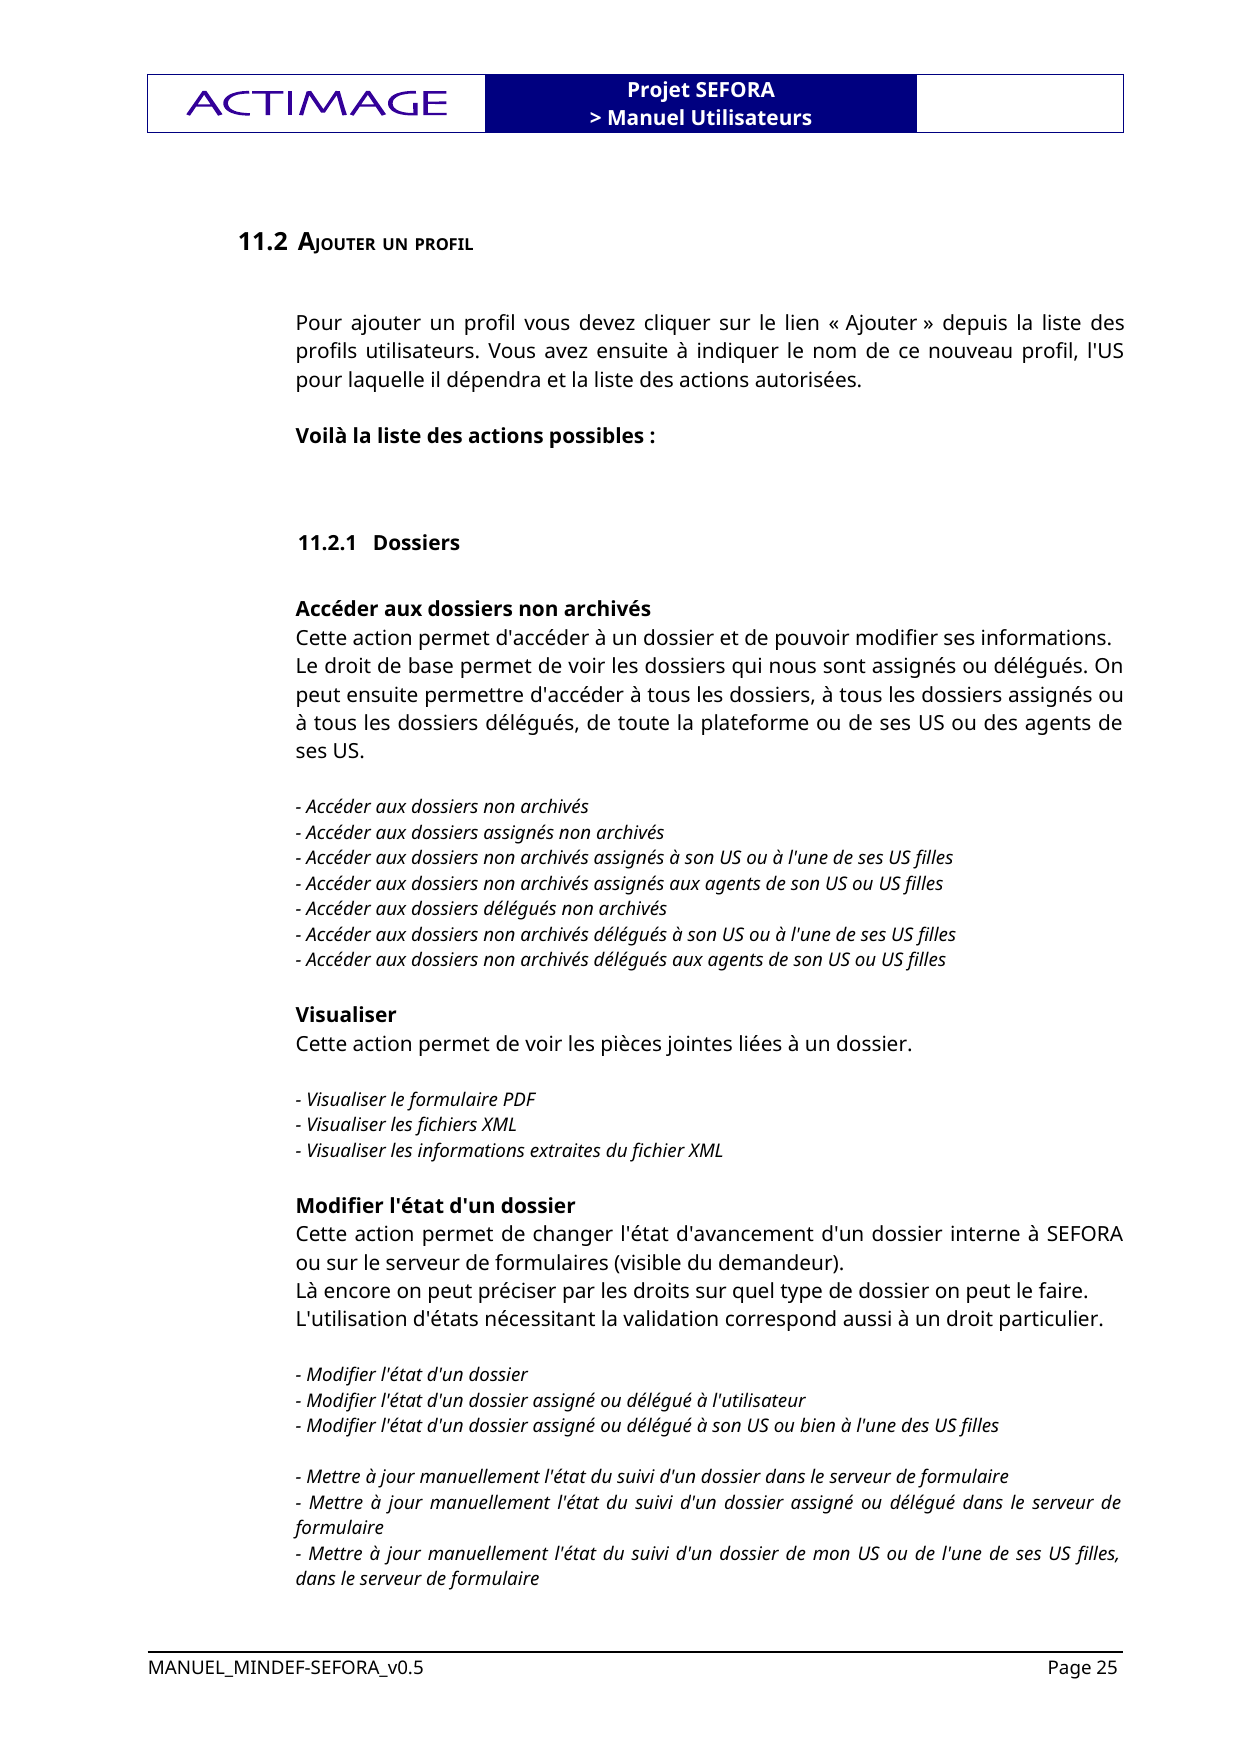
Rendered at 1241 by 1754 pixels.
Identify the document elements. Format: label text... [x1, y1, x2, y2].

text - Accéder aux dossiers non archivés délégués aux agents de son US ou US filles [295, 947, 1125, 972]
text - Accéder aux dossiers délégués non archivés [295, 896, 1125, 921]
text Cette action permet de voir les pièces jointes liées à un dossier. [295, 1029, 1125, 1057]
text - Modifier l'état d'un dossier [295, 1361, 1125, 1387]
text - Accéder aux dossiers non archivés [295, 793, 1125, 819]
text Accéder aux dossiers non archivés [295, 594, 1125, 623]
text - Visualiser les fichiers XML [295, 1111, 1125, 1137]
text - Mettre à jour manuellement l'état du suivi d'un dossier dans le serveur de formulaire [295, 1463, 1125, 1489]
text - Visualiser les informations extraites du fichier XML [295, 1137, 1125, 1162]
text - Accéder aux dossiers assignés non archivés [295, 819, 1125, 844]
text Visualiser [295, 1001, 1125, 1029]
text - Accéder aux dossiers non archivés assignés à son US ou à l'une de ses US filles [295, 844, 1125, 870]
text L'utilisation d'états nécessitant la validation correspond aussi à un droit particulier. [295, 1304, 1125, 1333]
text Modifier l'état d'un dossier [295, 1191, 1125, 1219]
text - Accéder aux dossiers non archivés assignés aux agents de son US ou US filles [295, 870, 1125, 896]
text - Modifier l'état d'un dossier assigné ou délégué à son US ou bien à l'une des US filles [295, 1412, 1125, 1438]
text - Mettre à jour manuellement l'état du suivi d'un dossier de mon US ou de l'une de ses US filles, dans le serveur de formulaire [295, 1540, 1125, 1591]
text Voilà la liste des actions possibles : [295, 422, 1125, 450]
text - Modifier l'état d'un dossier assigné ou délégué à l'utilisateur [295, 1387, 1125, 1412]
text - Mettre à jour manuellement l'état du suivi d'un dossier assigné ou délégué dans le serveur de formulaire [295, 1489, 1125, 1540]
text Pour ajouter un profil vous devez cliquer sur le lien « Ajouter » depuis la liste des profils utilisateurs. Vous avez ensuite à indiquer le nom de ce nouveau profil, l'US pour laquelle il dépendra et la liste des actions autorisées. [295, 308, 1125, 393]
text Cette action permet d'accéder à un dossier et de pouvoir modifier ses informations. [295, 623, 1125, 651]
subtitle Ajouter un profil [238, 224, 1125, 258]
text Le droit de base permet de voir les dossiers qui nous sont assignés ou délégués. On peut ensuite permettre d'accéder à tous les dossiers, à tous les dossiers assignés ou à tous les dossiers délégués, de toute la plateforme ou de ses US ou des agents de ses US. [295, 651, 1125, 765]
subtitle Dossiers [298, 528, 1125, 557]
text Cette action permet de changer l'état d'avancement d'un dossier interne à SEFORA ou sur le serveur de formulaires (visible du demandeur). [295, 1219, 1125, 1276]
text - Visualiser le formulaire PDF [295, 1086, 1125, 1111]
text - Accéder aux dossiers non archivés délégués à son US ou à l'une de ses US filles [295, 921, 1125, 947]
text Là encore on peut préciser par les droits sur quel type de dossier on peut le faire. [295, 1276, 1125, 1304]
